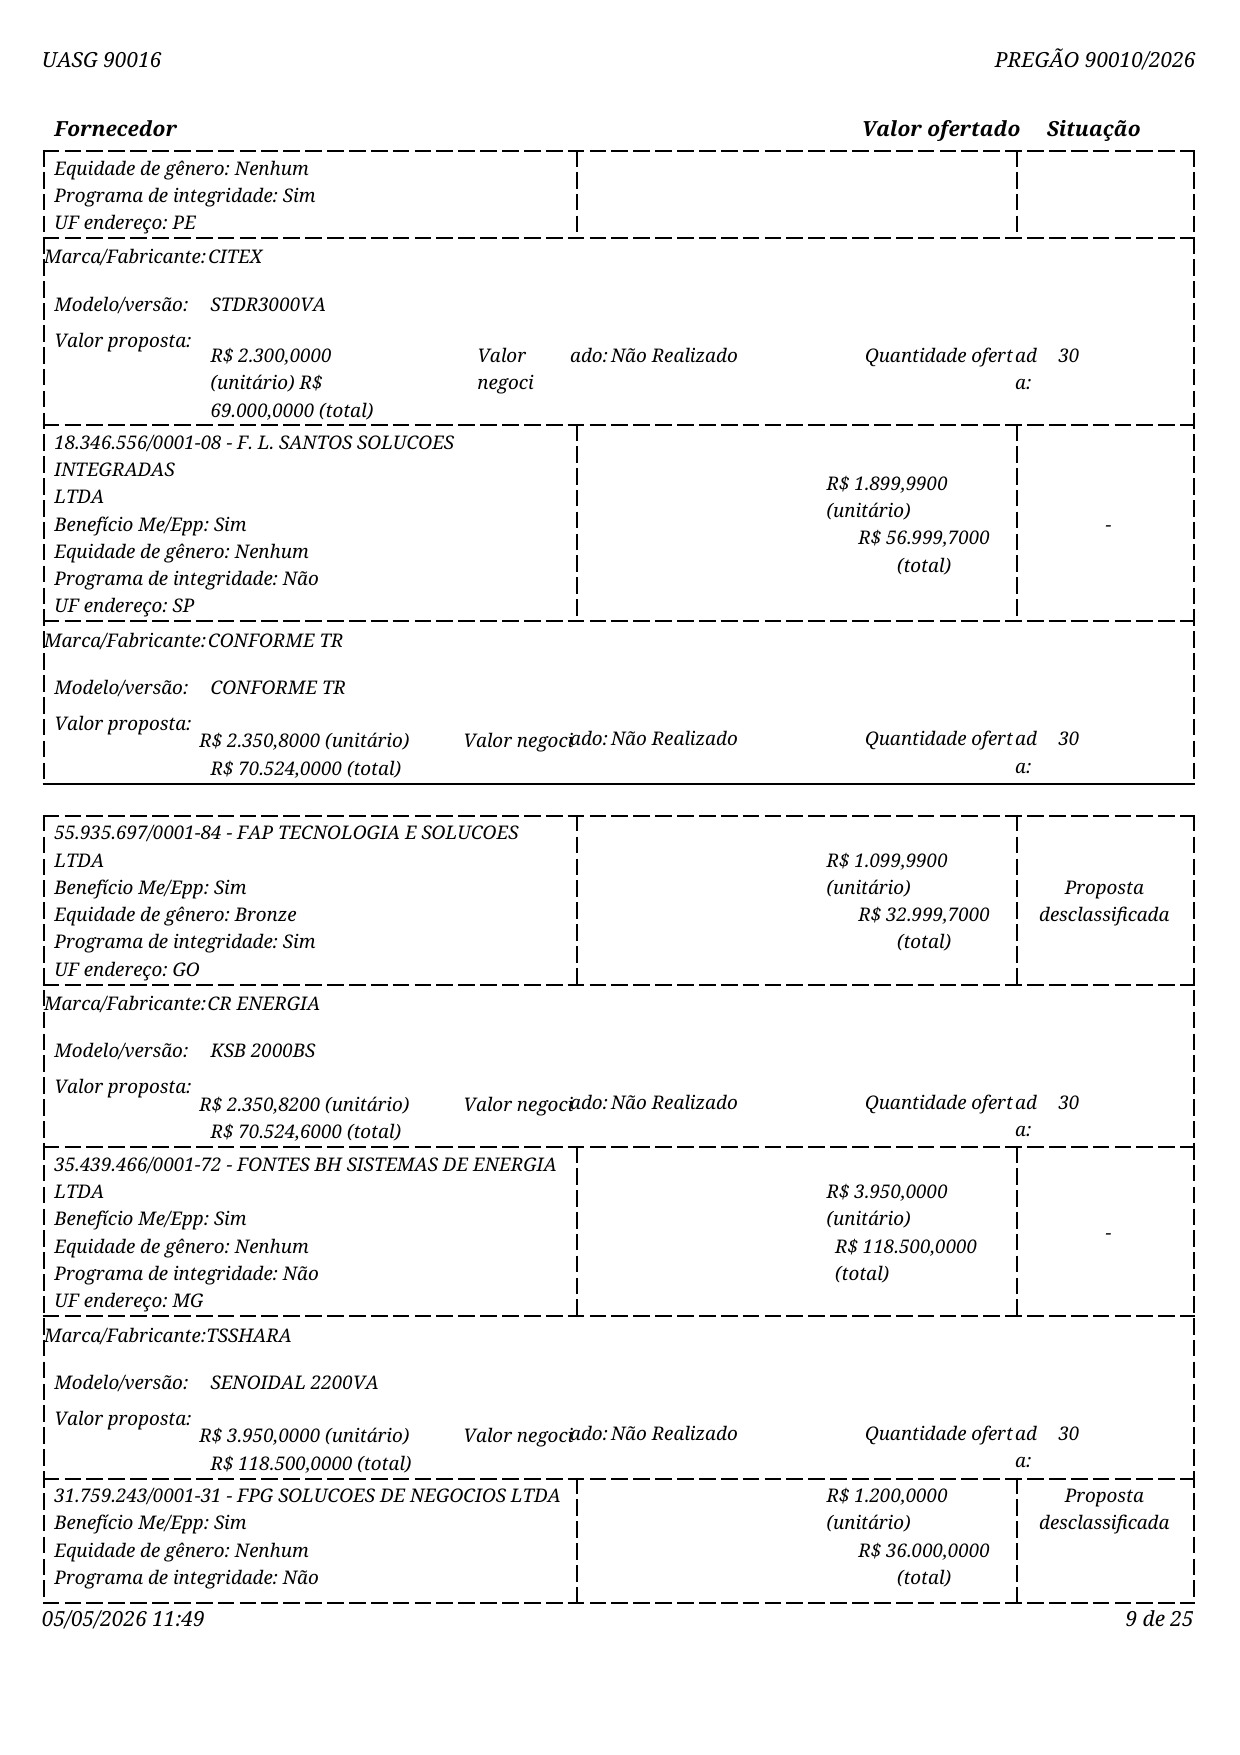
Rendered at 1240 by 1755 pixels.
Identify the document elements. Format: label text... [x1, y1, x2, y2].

table_cell [577, 671, 826, 721]
table_cell Modelo/versão: Valor proposta: [44, 288, 199, 424]
table_cell - [1101, 1146, 1194, 1315]
table_cell [1017, 671, 1101, 721]
table_header Proposta desclassificada [1017, 815, 1194, 983]
table_cell 30 [1048, 1084, 1194, 1146]
table_cell [1101, 671, 1194, 721]
table_cell [826, 1035, 1017, 1084]
table_cell [477, 237, 577, 288]
table_cell [577, 1366, 826, 1415]
table_cell [1017, 620, 1101, 671]
table_cell Modelo/versão: Valor proposta: [44, 1366, 199, 1477]
table_cell KSB 2000BS [199, 1035, 577, 1084]
table_cell [1017, 1366, 1101, 1415]
table_cell Modelo/versão: Valor proposta: [44, 671, 199, 783]
table_cell Marca/Fabricante: TSSHARA [44, 1315, 577, 1366]
table_cell [577, 150, 826, 237]
table_cell Proposta desclassificada [1017, 1478, 1194, 1602]
table_cell [826, 984, 1017, 1035]
table_cell ado: Não Realizado [577, 1415, 826, 1477]
table_cell [577, 288, 826, 337]
table_cell [477, 288, 577, 337]
table_cell ada: [1017, 1415, 1048, 1477]
table_cell [577, 1035, 826, 1084]
table_cell [577, 1146, 826, 1315]
table_cell 35.439.466/0001-72 - FONTES BH SISTEMAS DE ENERGIA LTDA Benefício Me/Epp: Sim Equidade de gênero: Nenhum Programa de integridade: Não UF endereço: MG [44, 1146, 577, 1315]
table_cell [1017, 1035, 1194, 1084]
table_cell [826, 1366, 1017, 1415]
table_cell [577, 984, 826, 1035]
table_cell ado: Não Realizado [577, 1084, 826, 1146]
table_cell [577, 1315, 826, 1366]
table_cell [1017, 237, 1101, 288]
table_cell ada: [1017, 338, 1048, 424]
table_cell Marca/Fabricante: CR ENERGIA [44, 984, 577, 1035]
table_cell [1101, 620, 1194, 671]
table_cell Quantidade ofert [826, 338, 1017, 424]
table_cell - [1101, 150, 1194, 237]
table_cell [1101, 1366, 1194, 1415]
table_cell SENOIDAL 2200VA [199, 1366, 577, 1415]
table_cell R$ 3.950,0000 (unitário) R$ 118.500,0000 (total) [826, 1146, 1017, 1315]
table_cell R$ 2.300,0000 (unitário) R$ 69.000,0000 (total) [199, 338, 477, 424]
table_cell [1017, 984, 1194, 1035]
table_cell [577, 424, 826, 620]
table_cell STDR3000VA [199, 288, 477, 337]
table_cell Marca/Fabricante: CONFORME TR [44, 620, 577, 671]
table_cell Quantidade ofert [826, 721, 1017, 783]
table_cell ado: Não Realizado [577, 338, 826, 424]
table_cell [826, 150, 1017, 237]
table_cell [826, 671, 1017, 721]
table_cell - [1101, 424, 1194, 620]
table_cell [826, 1315, 1017, 1366]
table_cell ada: [1017, 1084, 1048, 1146]
table_cell [1101, 288, 1194, 337]
table_cell [577, 1478, 826, 1602]
table_cell [1101, 237, 1194, 288]
table_cell [1017, 288, 1101, 337]
table_cell [1017, 1146, 1101, 1315]
table_header [577, 815, 826, 983]
table_cell [826, 288, 1017, 337]
table_cell Valor negoci [477, 338, 577, 424]
table_cell [1017, 150, 1101, 237]
table_cell 18.346.556/0001-08 - F. L. SANTOS SOLUCOES INTEGRADAS LTDA Benefício Me/Epp: Sim Equidade de gênero: Nenhum Programa de integridade: Não UF endereço: SP [44, 424, 577, 620]
table_cell [577, 620, 826, 671]
table_cell R$ 2.350,8200 (unitário) Valor negoci R$ 70.524,6000 (total) [199, 1084, 577, 1146]
table_cell [1017, 1315, 1101, 1366]
table_cell 31.759.243/0001-31 - FPG SOLUCOES DE NEGOCIOS LTDA Benefício Me/Epp: Sim Equidade de gênero: Nenhum Programa de integridade: Não [44, 1478, 577, 1602]
table_cell Quantidade ofert [826, 1415, 1017, 1477]
table_cell Marca/Fabricante: CITEX [44, 237, 477, 288]
table_cell R$ 1.899,9900 (unitário) R$ 56.999,7000 (total) [826, 424, 1017, 620]
table_cell Modelo/versão: Valor proposta: [44, 1035, 199, 1146]
table_header 55.935.697/0001-84 - FAP TECNOLOGIA E SOLUCOES LTDA Benefício Me/Epp: Sim Equidade de gênero: Bronze Programa de integridade: Sim UF endereço: GO [44, 815, 577, 983]
table_cell 30 [1048, 721, 1101, 783]
table_cell 30 [1048, 1415, 1101, 1477]
table_cell [826, 237, 1017, 288]
table_cell CONFORME TR [199, 671, 577, 721]
table_cell [1017, 424, 1101, 620]
table_cell ada: [1017, 721, 1048, 783]
table_cell R$ 1.200,0000 (unitário) R$ 36.000,0000 (total) [826, 1478, 1017, 1602]
table_cell [1101, 338, 1194, 424]
table_cell [477, 150, 577, 237]
table_cell [1101, 1415, 1194, 1477]
table_cell Equidade de gênero: Nenhum Programa de integridade: Sim UF endereço: PE [44, 150, 477, 237]
table_cell [577, 237, 826, 288]
table_cell [1101, 721, 1194, 783]
table_cell [1101, 1315, 1194, 1366]
table_header R$ 1.099,9900 (unitário) R$ 32.999,7000 (total) [826, 815, 1017, 983]
table_cell R$ 2.350,8000 (unitário) Valor negoci R$ 70.524,0000 (total) [199, 721, 577, 783]
table_cell R$ 3.950,0000 (unitário) Valor negoci R$ 118.500,0000 (total) [199, 1415, 577, 1477]
table_cell Quantidade ofert [826, 1084, 1017, 1146]
table_cell 30 [1048, 338, 1101, 424]
table_cell [826, 620, 1017, 671]
table_cell ado: Não Realizado [577, 721, 826, 783]
